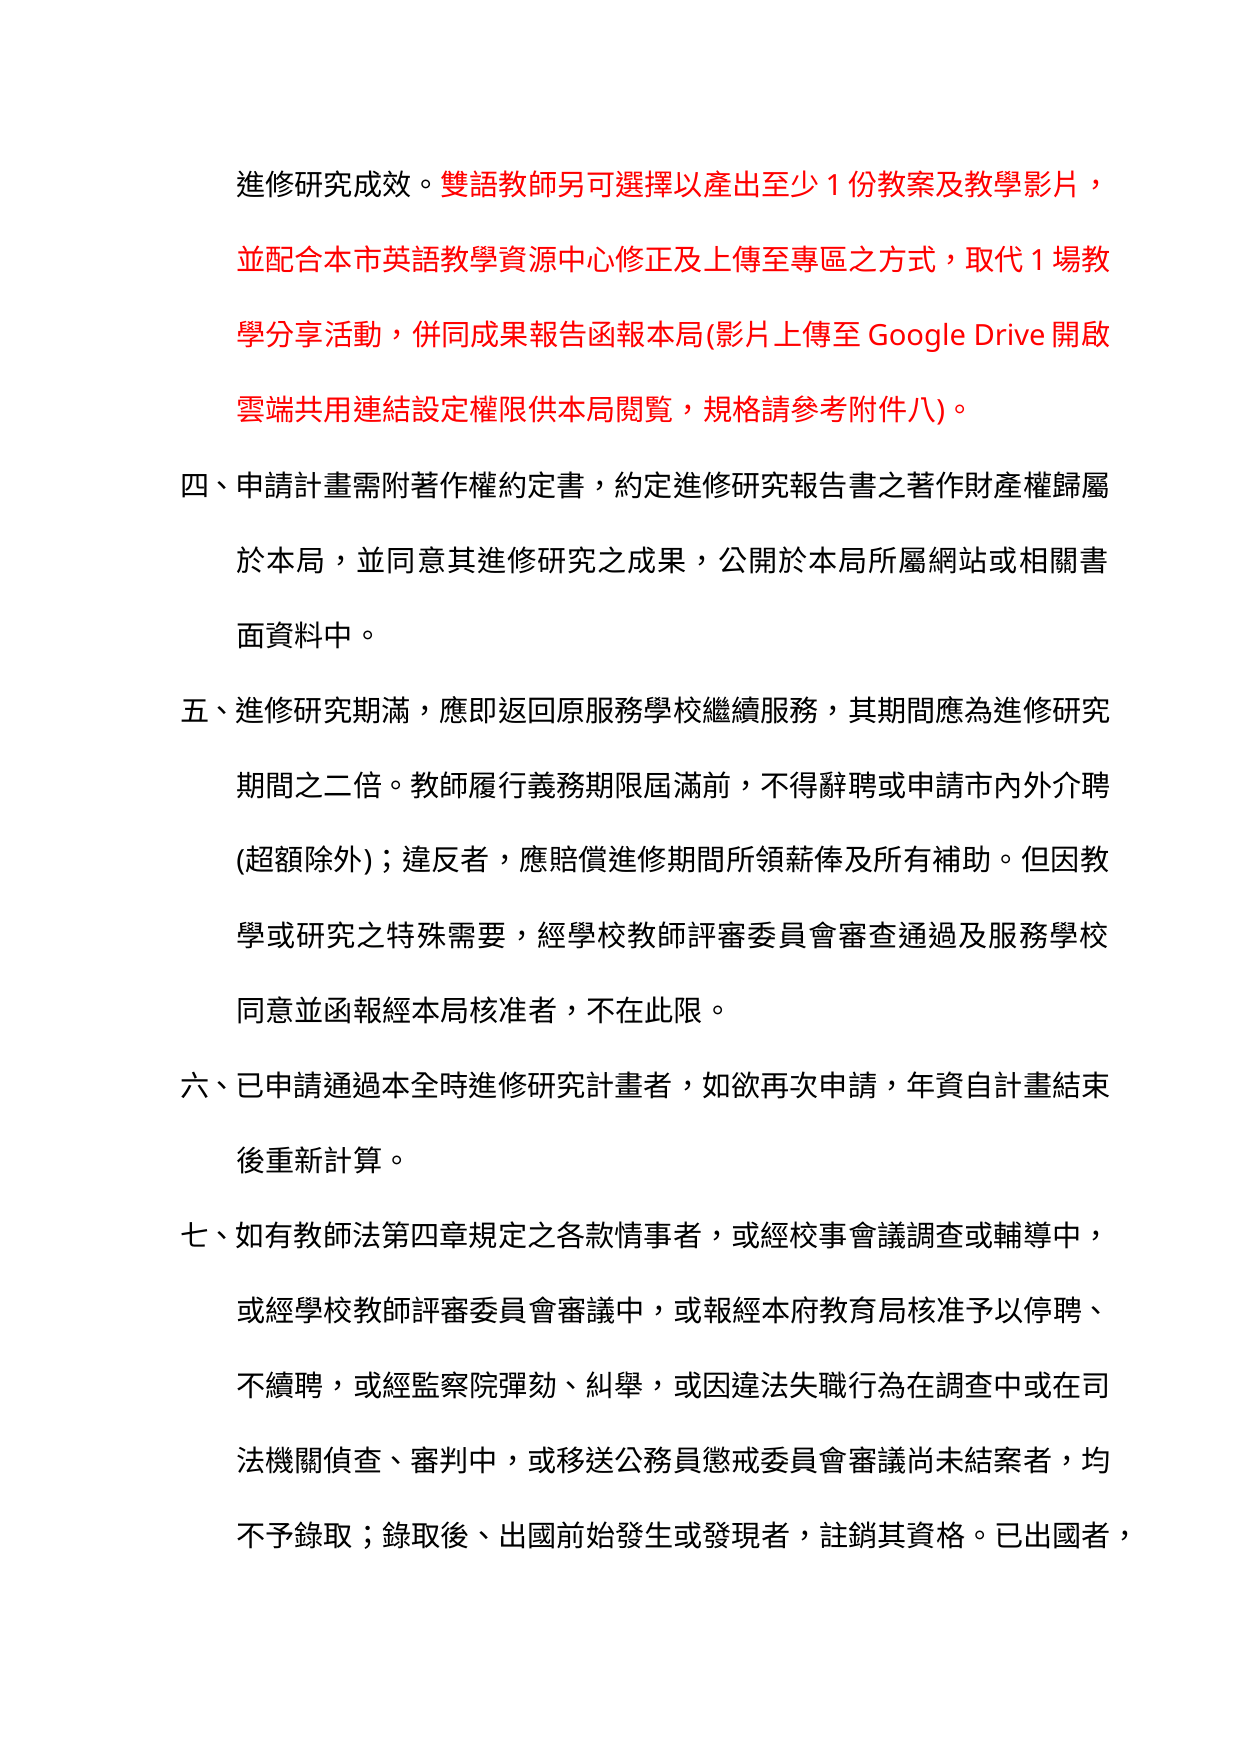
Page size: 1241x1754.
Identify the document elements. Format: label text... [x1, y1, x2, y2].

text 五、進修研究期滿，應即返回原服務學校繼續服務，其期間應為進修研究期間之二倍。教師履行義務期限屆滿前，不得辭聘或申請市內外介聘(超額除外)；違反者，應賠償進修期間所領薪俸及所有補助。但因教學或研究之特殊需要，經學校教師評審委員會審查通過及服務學校同意並函報經本局核准者，不在此限。 [180, 671, 1110, 1046]
text 四、申請計畫需附著作權約定書，約定進修研究報告書之著作財產權歸屬於本局，並同意其進修研究之成果，公開於本局所屬網站或相關書面資料中。 [180, 446, 1110, 671]
text 六、已申請通過本全時進修研究計畫者，如欲再次申請，年資自計畫結束後重新計算。 [180, 1046, 1110, 1196]
text 七、如有教師法第四章規定之各款情事者，或經校事會議調查或輔導中，或經學校教師評審委員會審議中，或報經本府教育局核准予以停聘、不續聘，或經監察院彈劾、糾舉，或因違法失職行為在調查中或在司法機關偵查、審判中，或移送公務員懲戒委員會審議尚未結案者，均不予錄取；錄取後、出國前始發生或發現者，註銷其資格。已出國者，應無條件繳回進修或研究期間所領之薪俸及所有補助。 [180, 1196, 1110, 1571]
text 進修研究成效。雙語教師另可選擇以產出至少1份教案及教學影片，並配合本市英語教學資源中心修正及上傳至專區之方式，取代1場教學分享活動，併同成果報告函報本局(影片上傳至Google Drive開啟雲端共用連結設定權限供本局閱覧，規格請參考附件八)。 [180, 146, 1110, 446]
